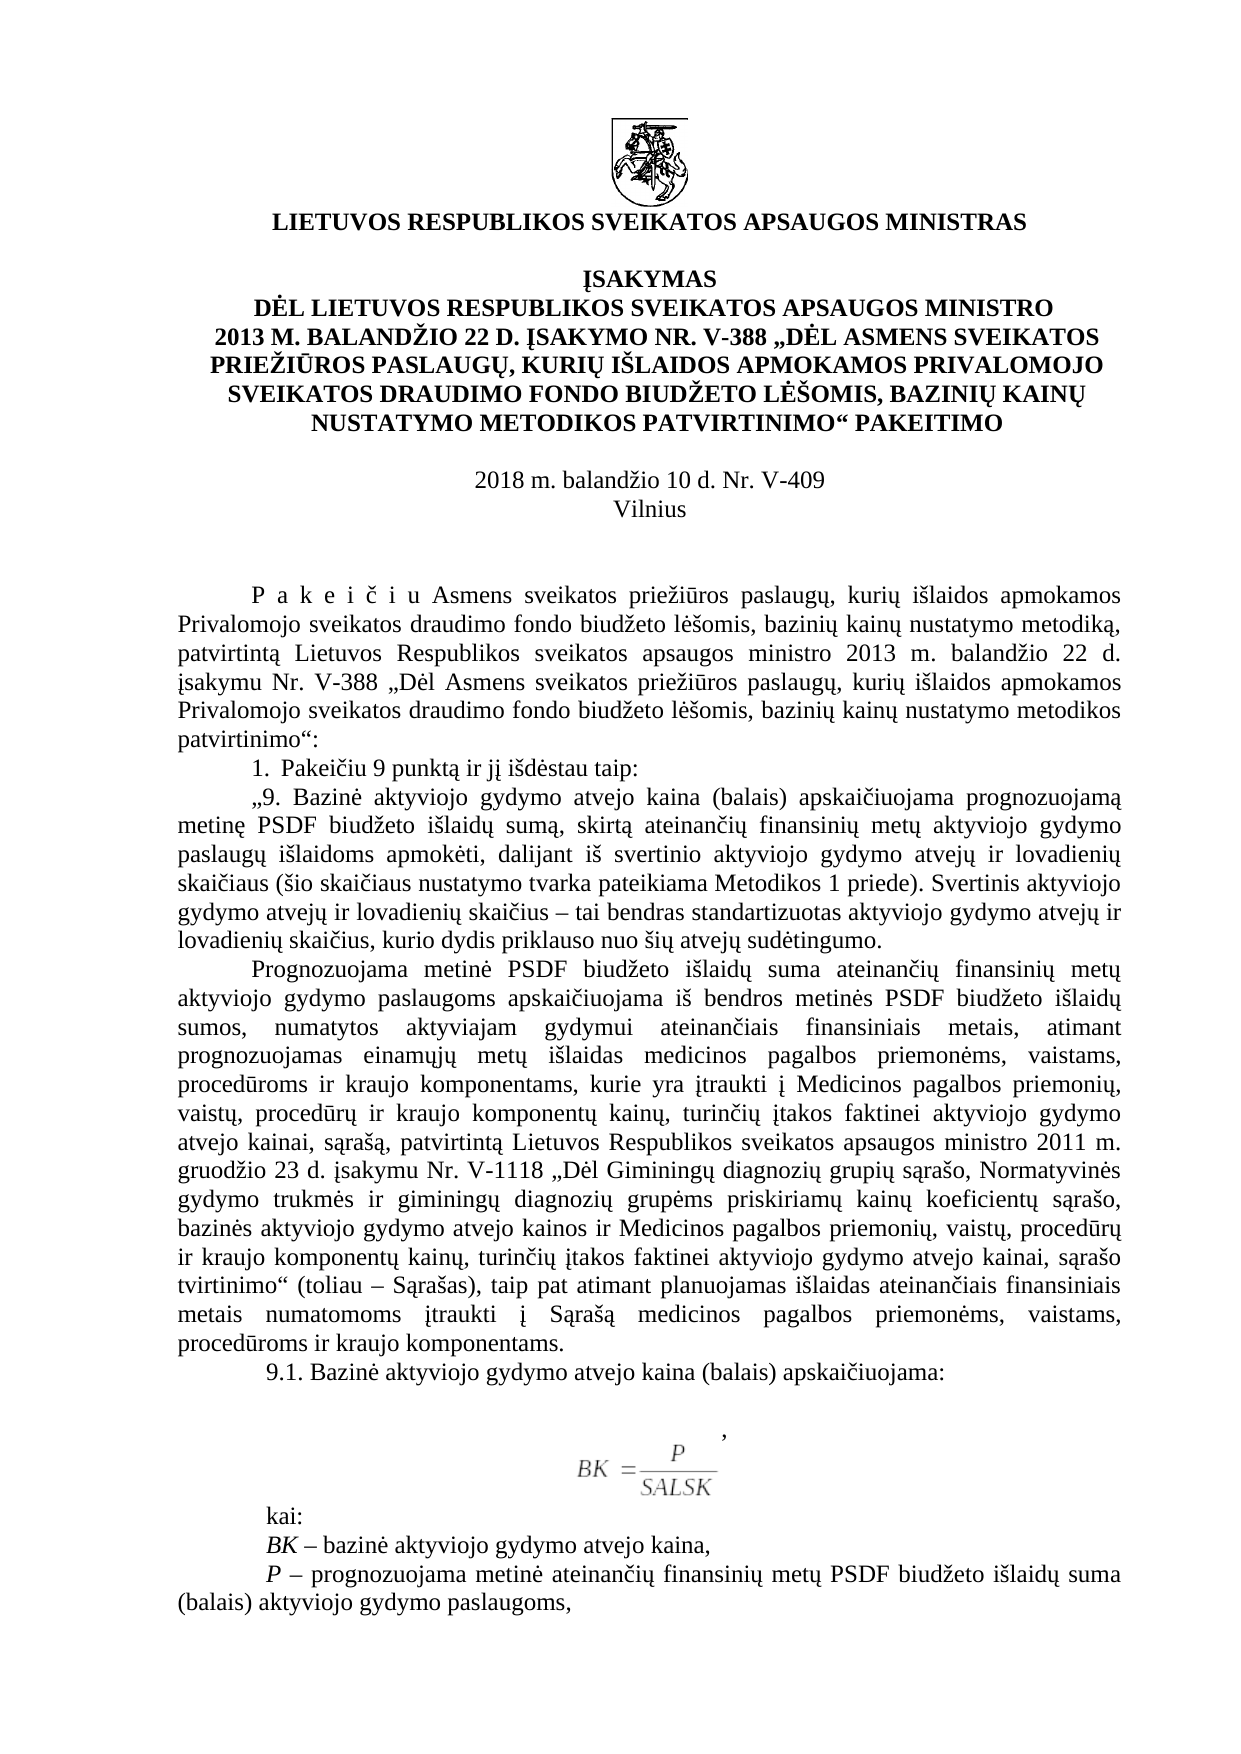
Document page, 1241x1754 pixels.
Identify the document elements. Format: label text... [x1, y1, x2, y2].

text LIETUVOS RESPUBLIKOS SVEIKATOS APSAUGOS MINISTRAS [177, 207, 1122, 236]
text ĮSAKYMAS [177, 264, 1122, 293]
text Prognozuojama metinė PSDF biudžeto išlaidų suma ateinančių finansinių metų aktyviojo gydymo paslaugoms apskaičiuojama iš bendros metinės PSDF biudžeto išlaidų sumos, numatytos aktyviajam gydymui ateinančiais finansiniais metais, atimant prognozuojamas einamųjų metų išlaidas medicinos pagalbos priemonėms, vaistams, procedūroms ir kraujo komponentams, kurie yra įtraukti į Medicinos pagalbos priemonių, vaistų, procedūrų ir kraujo komponentų kainų, turinčių įtakos faktinei aktyviojo gydymo atvejo kainai, sąrašą, patvirtintą Lietuvos Respublikos sveikatos apsaugos ministro 2011 m. gruodžio 23 d. įsakymu Nr. V-1118 „Dėl Giminingų diagnozių grupių sąrašo, Normatyvinės gydymo trukmės ir giminingų diagnozių grupėms priskiriamų kainų koeficientų sąrašo, bazinės aktyviojo gydymo atvejo kainos ir Medicinos pagalbos priemonių, vaistų, procedūrų ir kraujo komponentų kainų, turinčių įtakos faktinei aktyviojo gydymo atvejo kainai, sąrašo tvirtinimo“ (toliau – Sąrašas), taip pat atimant planuojamas išlaidas ateinančiais finansiniais metais numatomoms įtraukti į Sąrašą medicinos pagalbos priemonėms, vaistams, procedūroms ir kraujo komponentams. [177, 954, 1122, 1357]
text DĖL LIETUVOS RESPUBLIKOS SVEIKATOS APSAUGOS MINISTRO [192, 293, 1122, 322]
text BK – bazinė aktyviojo gydymo atvejo kaina, [177, 1530, 1122, 1559]
text P – prognozuojama metinė ateinančių finansinių metų PSDF biudžeto išlaidų suma (balais) aktyviojo gydymo paslaugoms, [177, 1559, 1122, 1616]
text 2013 M. BALANDŽIO 22 D. ĮSAKYMO NR. V-388 „DĖL ASMENS SVEIKATOS PRIEŽIŪROS PASLAUGŲ, KURIŲ IŠLAIDOS APMOKAMOS PRIVALOMOJO SVEIKATOS DRAUDIMO FONDO BIUDŽETO LĖŠOMIS, BAZINIŲ KAINŲ NUSTATYMO METODIKOS PATVIRTINIMO“ PAKEITIMO [192, 322, 1122, 437]
text Vilnius [177, 494, 1122, 523]
text 2018 m. balandžio 10 d. Nr. V-409 [177, 466, 1122, 494]
text P a k e i č i u Asmens sveikatos priežiūros paslaugų, kurių išlaidos apmokamos Privalomojo sveikatos draudimo fondo biudžeto lėšomis, bazinių kainų nustatymo metodiką, patvirtintą Lietuvos Respublikos sveikatos apsaugos ministro 2013 m. balandžio 22 d. įsakymu Nr. V-388 „Dėl Asmens sveikatos priežiūros paslaugų, kurių išlaidos apmokamos Privalomojo sveikatos draudimo fondo biudžeto lėšomis, bazinių kainų nustatymo metodikos patvirtinimo“: [177, 581, 1122, 753]
text , [177, 1414, 1122, 1501]
text 1. Pakeičiu 9 punktą ir jį išdėstau taip: [251, 753, 1122, 782]
text kai: [177, 1501, 1122, 1530]
text „9. Bazinė aktyviojo gydymo atvejo kaina (balais) apskaičiuojama prognozuojamą metinę PSDF biudžeto išlaidų sumą, skirtą ateinančių finansinių metų aktyviojo gydymo paslaugų išlaidoms apmokėti, dalijant iš svertinio aktyviojo gydymo atvejų ir lovadienių skaičiaus (šio skaičiaus nustatymo tvarka pateikiama Metodikos 1 priede). Svertinis aktyviojo gydymo atvejų ir lovadienių skaičius – tai bendras standartizuotas aktyviojo gydymo atvejų ir lovadienių skaičius, kurio dydis priklauso nuo šių atvejų sudėtingumo. [177, 782, 1122, 954]
text 9.1. Bazinė aktyviojo gydymo atvejo kaina (balais) apskaičiuojama: [177, 1357, 1122, 1386]
